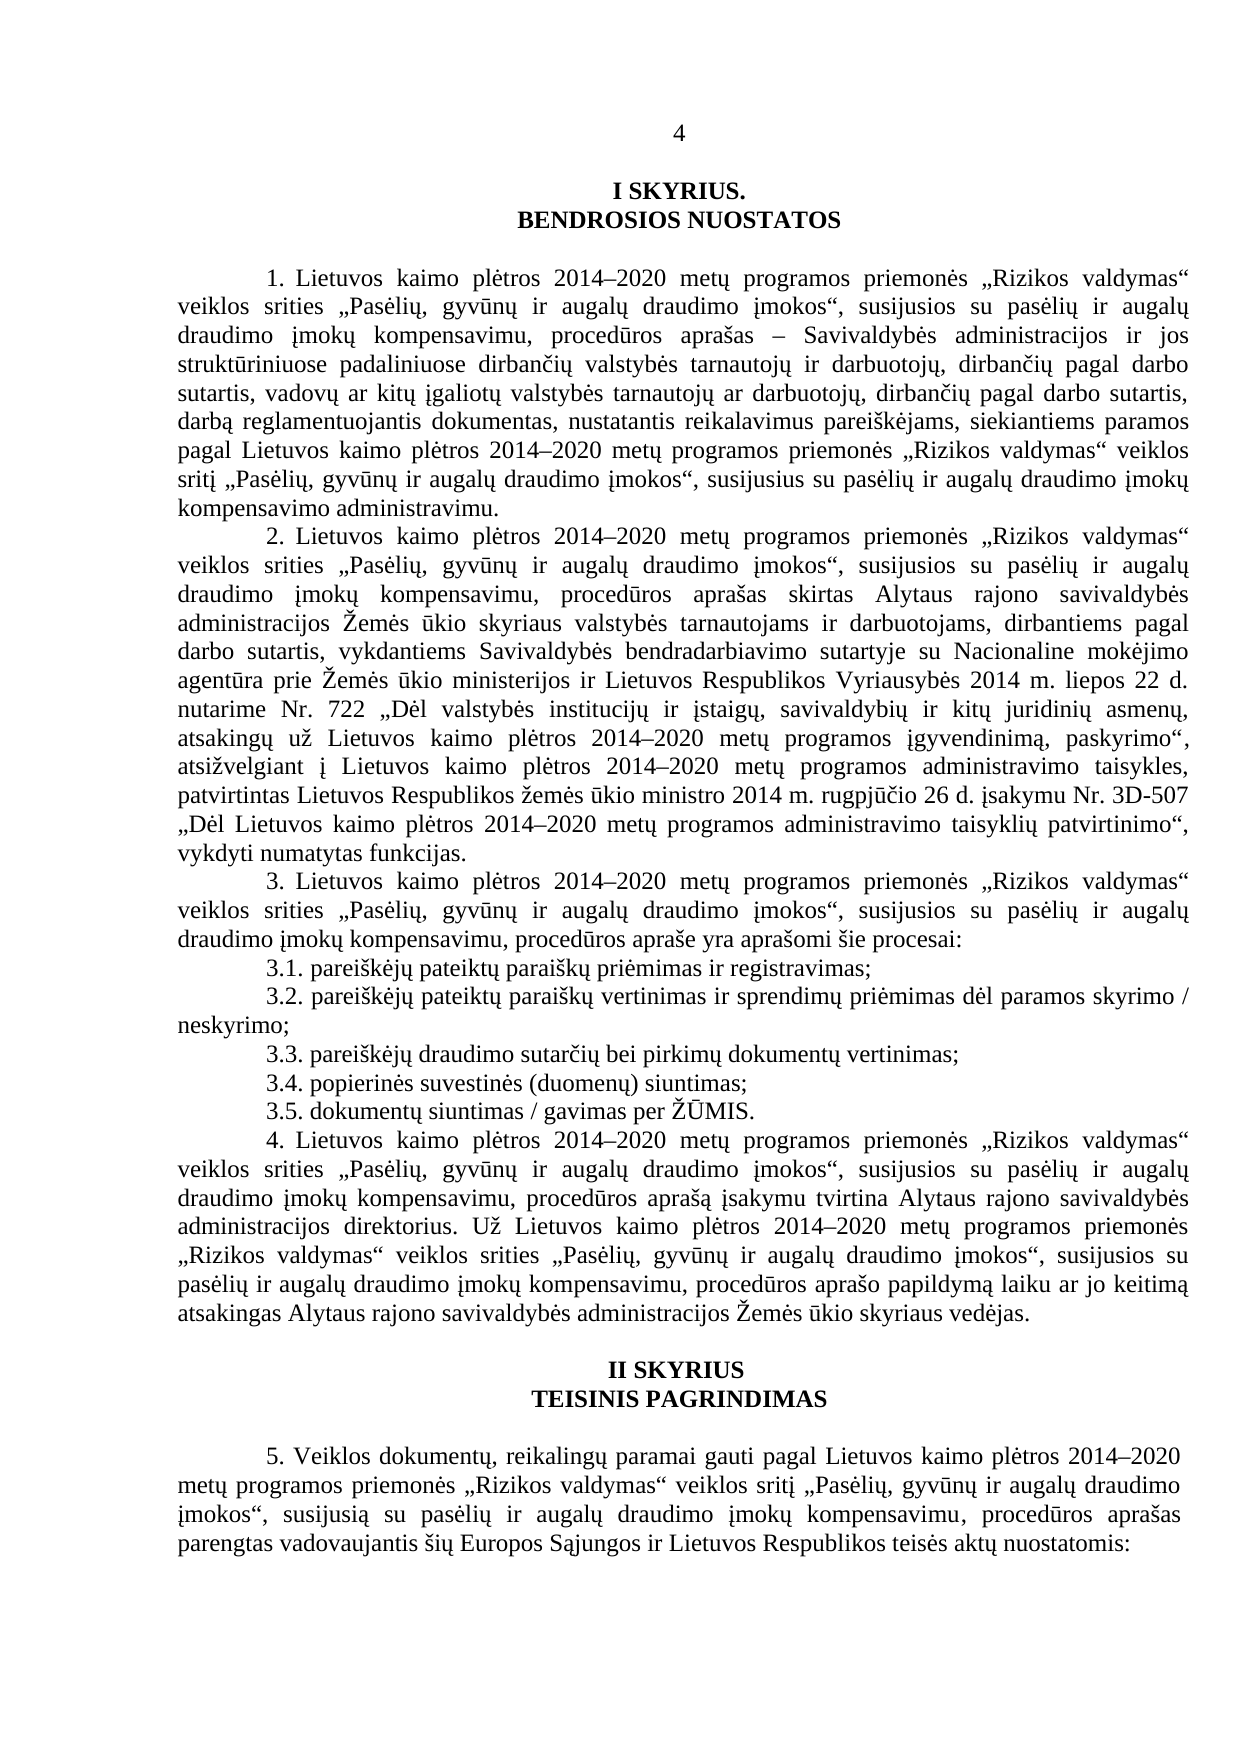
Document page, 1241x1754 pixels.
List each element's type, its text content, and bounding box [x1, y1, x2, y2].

text 5. Veiklos dokumentų, reikalingų paramai gauti pagal Lietuvos kaimo plėtros 2014–2020 metų programos priemonės „Rizikos valdymas“ veiklos sritį „Pasėlių, gyvūnų ir augalų draudimo įmokos“, susijusią su pasėlių ir augalų draudimo įmokų kompensavimu, procedūros aprašas parengtas vadovaujantis šių Europos Sąjungos ir Lietuvos Respublikos teisės aktų nuostatomis: [177, 1441, 1181, 1556]
text 3. Lietuvos kaimo plėtros 2014–2020 metų programos priemonės „Rizikos valdymas“ veiklos srities „Pasėlių, gyvūnų ir augalų draudimo įmokos“, susijusios su pasėlių ir augalų draudimo įmokų kompensavimu, procedūros apraše yra aprašomi šie procesai: [177, 866, 1190, 953]
text 3.3. pareiškėjų draudimo sutarčių bei pirkimų dokumentų vertinimas; [177, 1039, 1190, 1068]
text TEISINIS PAGRINDIMAS [177, 1384, 1181, 1413]
text 1. Lietuvos kaimo plėtros 2014–2020 metų programos priemonės „Rizikos valdymas“ veiklos srities „Pasėlių, gyvūnų ir augalų draudimo įmokos“, susijusios su pasėlių ir augalų draudimo įmokų kompensavimu, procedūros aprašas – Savivaldybės administracijos ir jos struktūriniuose padaliniuose dirbančių valstybės tarnautojų ir darbuotojų, dirbančių pagal darbo sutartis, vadovų ar kitų įgaliotų valstybės tarnautojų ar darbuotojų, dirbančių pagal darbo sutartis, darbą reglamentuojantis dokumentas, nustatantis reikalavimus pareiškėjams, siekiantiems paramos pagal Lietuvos kaimo plėtros 2014–2020 metų programos priemonės „Rizikos valdymas“ veiklos sritį „Pasėlių, gyvūnų ir augalų draudimo įmokos“, susijusius su pasėlių ir augalų draudimo įmokų kompensavimo administravimu. [177, 263, 1190, 521]
text 4. Lietuvos kaimo plėtros 2014–2020 metų programos priemonės „Rizikos valdymas“ veiklos srities „Pasėlių, gyvūnų ir augalų draudimo įmokos“, susijusios su pasėlių ir augalų draudimo įmokų kompensavimu, procedūros aprašą įsakymu tvirtina Alytaus rajono savivaldybės administracijos direktorius. Už Lietuvos kaimo plėtros 2014–2020 metų programos priemonės „Rizikos valdymas“ veiklos srities „Pasėlių, gyvūnų ir augalų draudimo įmokos“, susijusios su pasėlių ir augalų draudimo įmokų kompensavimu, procedūros aprašo papildymą laiku ar jo keitimą atsakingas Alytaus rajono savivaldybės administracijos Žemės ūkio skyriaus vedėjas. [177, 1125, 1190, 1326]
text 3.2. pareiškėjų pateiktų paraiškų vertinimas ir sprendimų priėmimas dėl paramos skyrimo / neskyrimo; [177, 981, 1190, 1039]
text 3.5. dokumentų siuntimas / gavimas per ŽŪMIS. [177, 1096, 1190, 1125]
text 2. Lietuvos kaimo plėtros 2014–2020 metų programos priemonės „Rizikos valdymas“ veiklos srities „Pasėlių, gyvūnų ir augalų draudimo įmokos“, susijusios su pasėlių ir augalų draudimo įmokų kompensavimu, procedūros aprašas skirtas Alytaus rajono savivaldybės administracijos Žemės ūkio skyriaus valstybės tarnautojams ir darbuotojams, dirbantiems pagal darbo sutartis, vykdantiems Savivaldybės bendradarbiavimo sutartyje su Nacionaline mokėjimo agentūra prie Žemės ūkio ministerijos ir Lietuvos Respublikos Vyriausybės 2014 m. liepos 22 d. nutarime Nr. 722 „Dėl valstybės institucijų ir įstaigų, savivaldybių ir kitų juridinių asmenų, atsakingų už Lietuvos kaimo plėtros 2014–2020 metų programos įgyvendinimą, paskyrimo“, atsižvelgiant į Lietuvos kaimo plėtros 2014–2020 metų programos administravimo taisykles, patvirtintas Lietuvos Respublikos žemės ūkio ministro 2014 m. rugpjūčio 26 d. įsakymu Nr. 3D-507 „Dėl Lietuvos kaimo plėtros 2014–2020 metų programos administravimo taisyklių patvirtinimo“, vykdyti numatytas funkcijas. [177, 521, 1190, 866]
text II SKYRIUS [177, 1355, 1181, 1384]
text 3.1. pareiškėjų pateiktų paraiškų priėmimas ir registravimas; [177, 953, 1190, 981]
text BENDROSIOS NUOSTATOS [177, 205, 1181, 234]
text I SKYRIUS. [177, 176, 1181, 205]
text 3.4. popierinės suvestinės (duomenų) siuntimas; [177, 1068, 1190, 1096]
